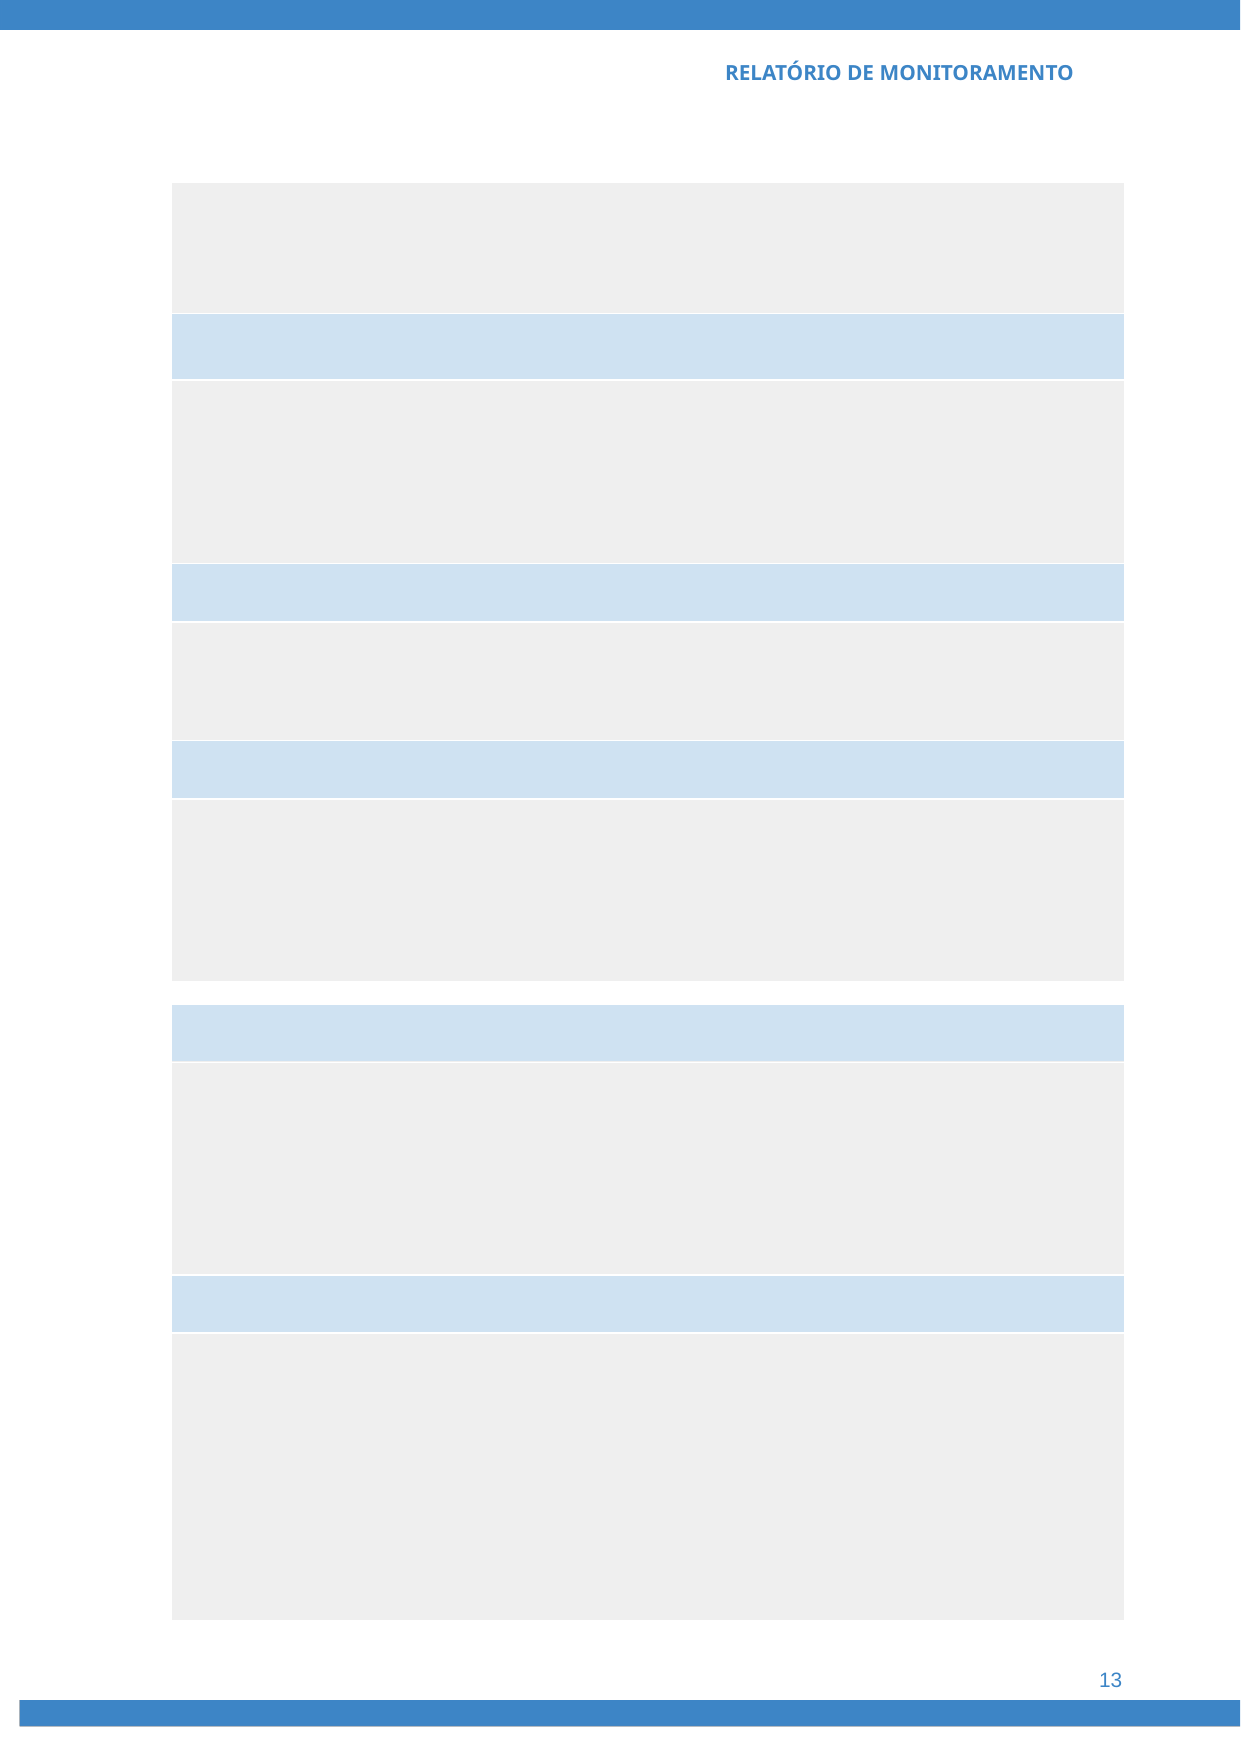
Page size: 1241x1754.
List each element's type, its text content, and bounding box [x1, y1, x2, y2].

picture [0, 1700, 1241, 1753]
text Conclusão: [1126, 576, 1154, 602]
picture [0, 0, 1241, 30]
text RECOMENDAÇÃO R10 [1126, 1018, 1154, 1044]
text RELATÓRIO DE MONITORAMENTO [725, 58, 1154, 86]
text Providências adotadas pela gestão: [1126, 1289, 1154, 1315]
text 13 [1099, 1668, 1154, 1692]
text Evidências: [1126, 327, 1154, 353]
